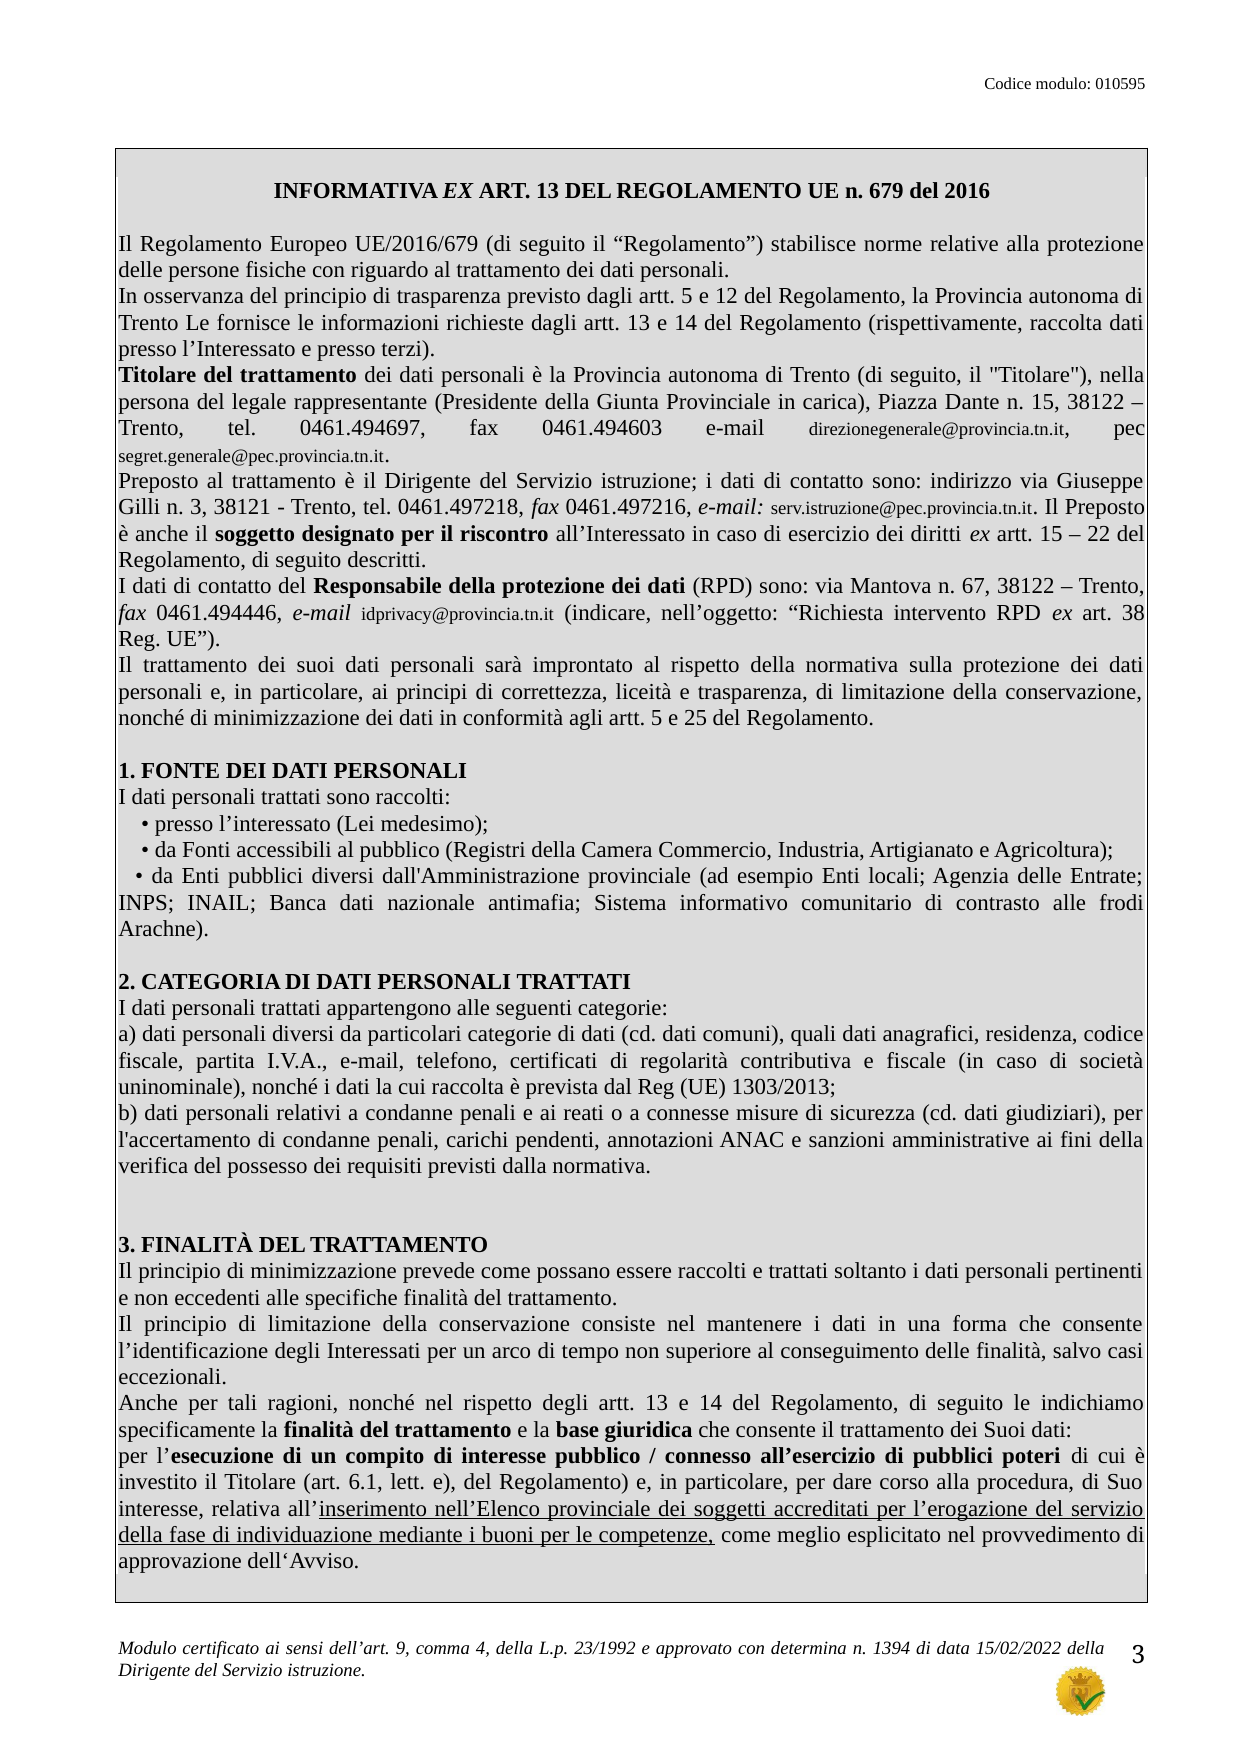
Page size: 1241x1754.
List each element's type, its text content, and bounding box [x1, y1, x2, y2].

text b) dati personali relativi a condanne penali e ai reati o a connesse misure di sicurezza (cd. dati giudiziari), per l'accertamento di condanne penali, carichi pendenti, annotazioni ANAC e sanzioni amministrative ai fini della verifica del possesso dei requisiti previsti dalla normativa. [118, 1099, 1145, 1178]
text I dati personali trattati appartengono alle seguenti categorie: [118, 994, 1145, 1020]
text • da Fonti accessibili al pubblico (Registri della Camera Commercio, Industria, Artigianato e Agricoltura); [118, 836, 1145, 862]
text Il principio di limitazione della conservazione consiste nel mantenere i dati in una forma che consente l’identificazione degli Interessati per un arco di tempo non superiore al conseguimento delle finalità, salvo casi eccezionali. [118, 1310, 1145, 1389]
text Il principio di minimizzazione prevede come possano essere raccolti e trattati soltanto i dati personali pertinenti e non eccedenti alle specifiche finalità del trattamento. [118, 1258, 1145, 1310]
text a) dati personali diversi da particolari categorie di dati (cd. dati comuni), quali dati anagrafici, residenza, codice fiscale, partita I.V.A., e-mail, telefono, certificati di regolarità contributiva e fiscale (in caso di società uninominale), nonché i dati la cui raccolta è prevista dal Reg (UE) 1303/2013; [118, 1020, 1145, 1099]
text 3. FINALITÀ DEL TRATTAMENTO [118, 1231, 1145, 1258]
text • presso l’interessato (Lei medesimo); [118, 809, 1145, 836]
picture [1055, 1666, 1107, 1716]
text 2. CATEGORIA DI DATI PERSONALI TRATTATI [118, 968, 1145, 994]
text Il Regolamento Europeo UE/2016/679 (di seguito il “Regolamento”) stabilisce norme relative alla protezione delle persone fisiche con riguardo al trattamento dei dati personali. [118, 230, 1145, 282]
text I dati di contatto del Responsabile della protezione dei dati (RPD) sono: via Mantova n. 67, 38122 – Trento, fax 0461.494446, e-mail idprivacy@provincia.tn.it (indicare, nell’oggetto: “Richiesta intervento RPD ex art. 38 Reg. UE”). [118, 572, 1145, 651]
text 1. FONTE DEI DATI PERSONALI [118, 757, 1145, 783]
text • da Enti pubblici diversi dall'Amministrazione provinciale (ad esempio Enti locali; Agenzia delle Entrate; INPS; INAIL; Banca dati nazionale antimafia; Sistema informativo comunitario di contrasto alle frodi Arachne). [118, 862, 1145, 941]
text Anche per tali ragioni, nonché nel rispetto degli artt. 13 e 14 del Regolamento, di seguito le indichiamo specificamente la finalità del trattamento e la base giuridica che consente il trattamento dei Suoi dati: [118, 1389, 1145, 1442]
text I dati personali trattati sono raccolti: [118, 783, 1145, 809]
text In osservanza del principio di trasparenza previsto dagli artt. 5 e 12 del Regolamento, la Provincia autonoma di Trento Le fornisce le informazioni richieste dagli artt. 13 e 14 del Regolamento (rispettivamente, raccolta dati presso l’Interessato e presso terzi). [118, 282, 1145, 362]
text Titolare del trattamento dei dati personali è la Provincia autonoma di Trento (di seguito, il "Titolare"), nella persona del legale rappresentante (Presidente della Giunta Provinciale in carica), Piazza Dante n. 15, 38122 – Trento, tel. 0461.494697, fax 0461.494603 e-mail direzionegenerale@provincia.tn.it, pec segret.generale@pec.provincia.tn.it. [118, 362, 1145, 467]
text Il trattamento dei suoi dati personali sarà improntato al rispetto della normativa sulla protezione dei dati personali e, in particolare, ai principi di correttezza, liceità e trasparenza, di limitazione della conservazione, nonché di minimizzazione dei dati in conformità agli artt. 5 e 25 del Regolamento. [118, 651, 1145, 731]
text per l’esecuzione di un compito di interesse pubblico / connesso all’esercizio di pubblici poteri di cui è investito il Titolare (art. 6.1, lett. e), del Regolamento) e, in particolare, per dare corso alla procedura, di Suo interesse, relativa all’inserimento nell’Elenco provinciale dei soggetti accreditati per l’erogazione del servizio della fase di individuazione mediante i buoni per le competenze, come meglio esplicitato nel provvedimento di approvazione dell‘Avviso. [118, 1442, 1145, 1571]
text Preposto al trattamento è il Dirigente del Servizio istruzione; i dati di contatto sono: indirizzo via Giuseppe Gilli n. 3, 38121 - Trento, tel. 0461.497218, fax 0461.497216, e-mail: serv.istruzione@pec.provincia.tn.it. Il Preposto è anche il soggetto designato per il riscontro all’Interessato in caso di esercizio dei diritti ex artt. 15 – 22 del Regolamento, di seguito descritti. [118, 467, 1145, 572]
text INFORMATIVA EX ART. 13 DEL REGOLAMENTO UE n. 679 del 2016 [118, 177, 1145, 203]
